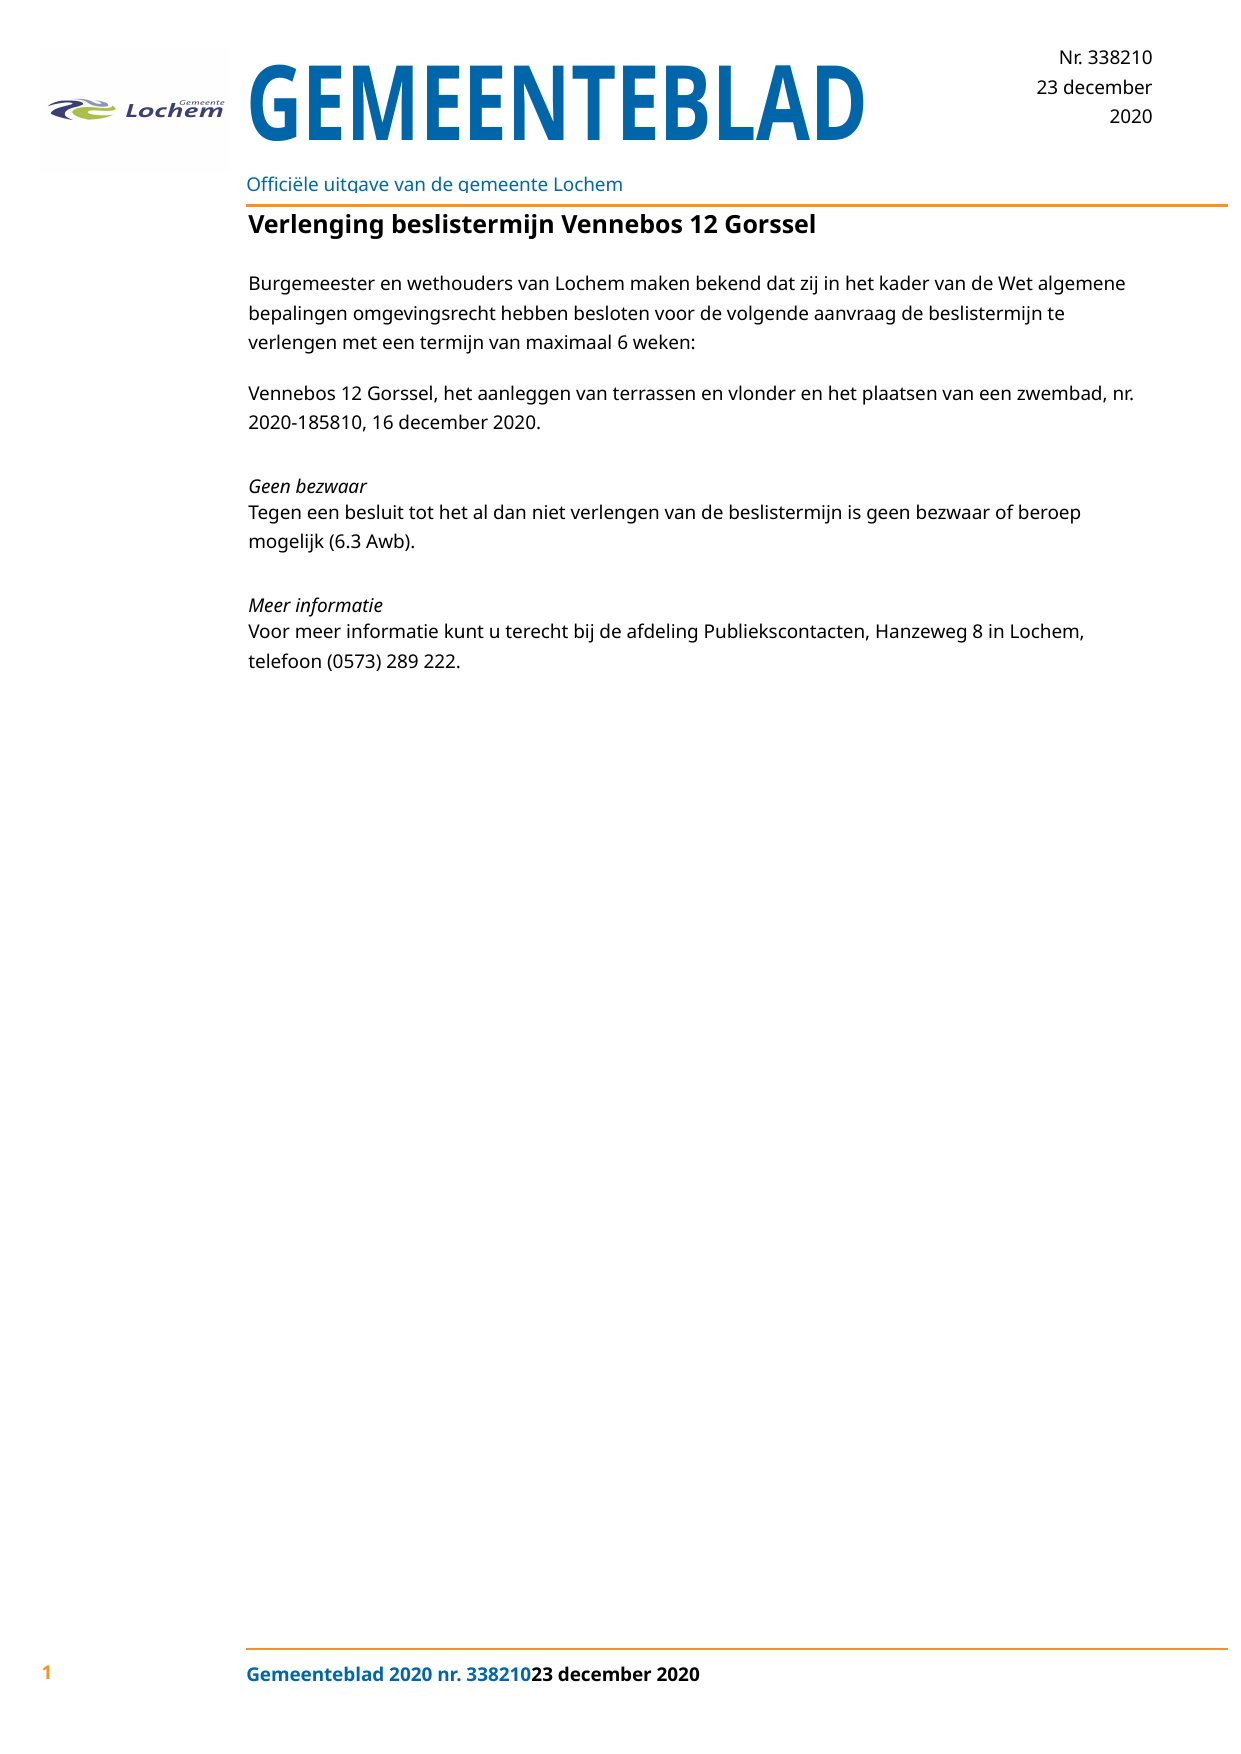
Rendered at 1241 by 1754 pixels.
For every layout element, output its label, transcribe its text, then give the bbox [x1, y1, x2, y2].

picture [41, 47, 231, 172]
text Voor meer informatie kunt u terecht bij de afdeling Publiekscontacten, Hanzeweg 8 in Lochem, telefoon (0573) 289 222. [248, 618, 1152, 674]
text Burgemeester en wethouders van Lochem maken bekend dat zij in het kader van de Wet algemene bepalingen omgevingsrecht hebben besloten voor de volgende aanvraag de beslistermijn te verlengen met een termijn van maximaal 6 weken: [248, 270, 1152, 355]
text Tegen een besluit tot het al dan niet verlengen van de beslistermijn is geen bezwaar of beroep mogelijk (6.3 Awb). [248, 499, 1152, 554]
text Geen bezwaar [248, 473, 1152, 499]
text Verlenging beslistermijn Vennebos 12 Gorssel [248, 207, 1152, 241]
text Vennebos 12 Gorssel, het aanleggen van terrassen en vlonder en het plaatsen van een zwembad, nr. 2020-185810, 16 december 2020. [248, 380, 1152, 435]
text Meer informatie [248, 593, 1152, 618]
